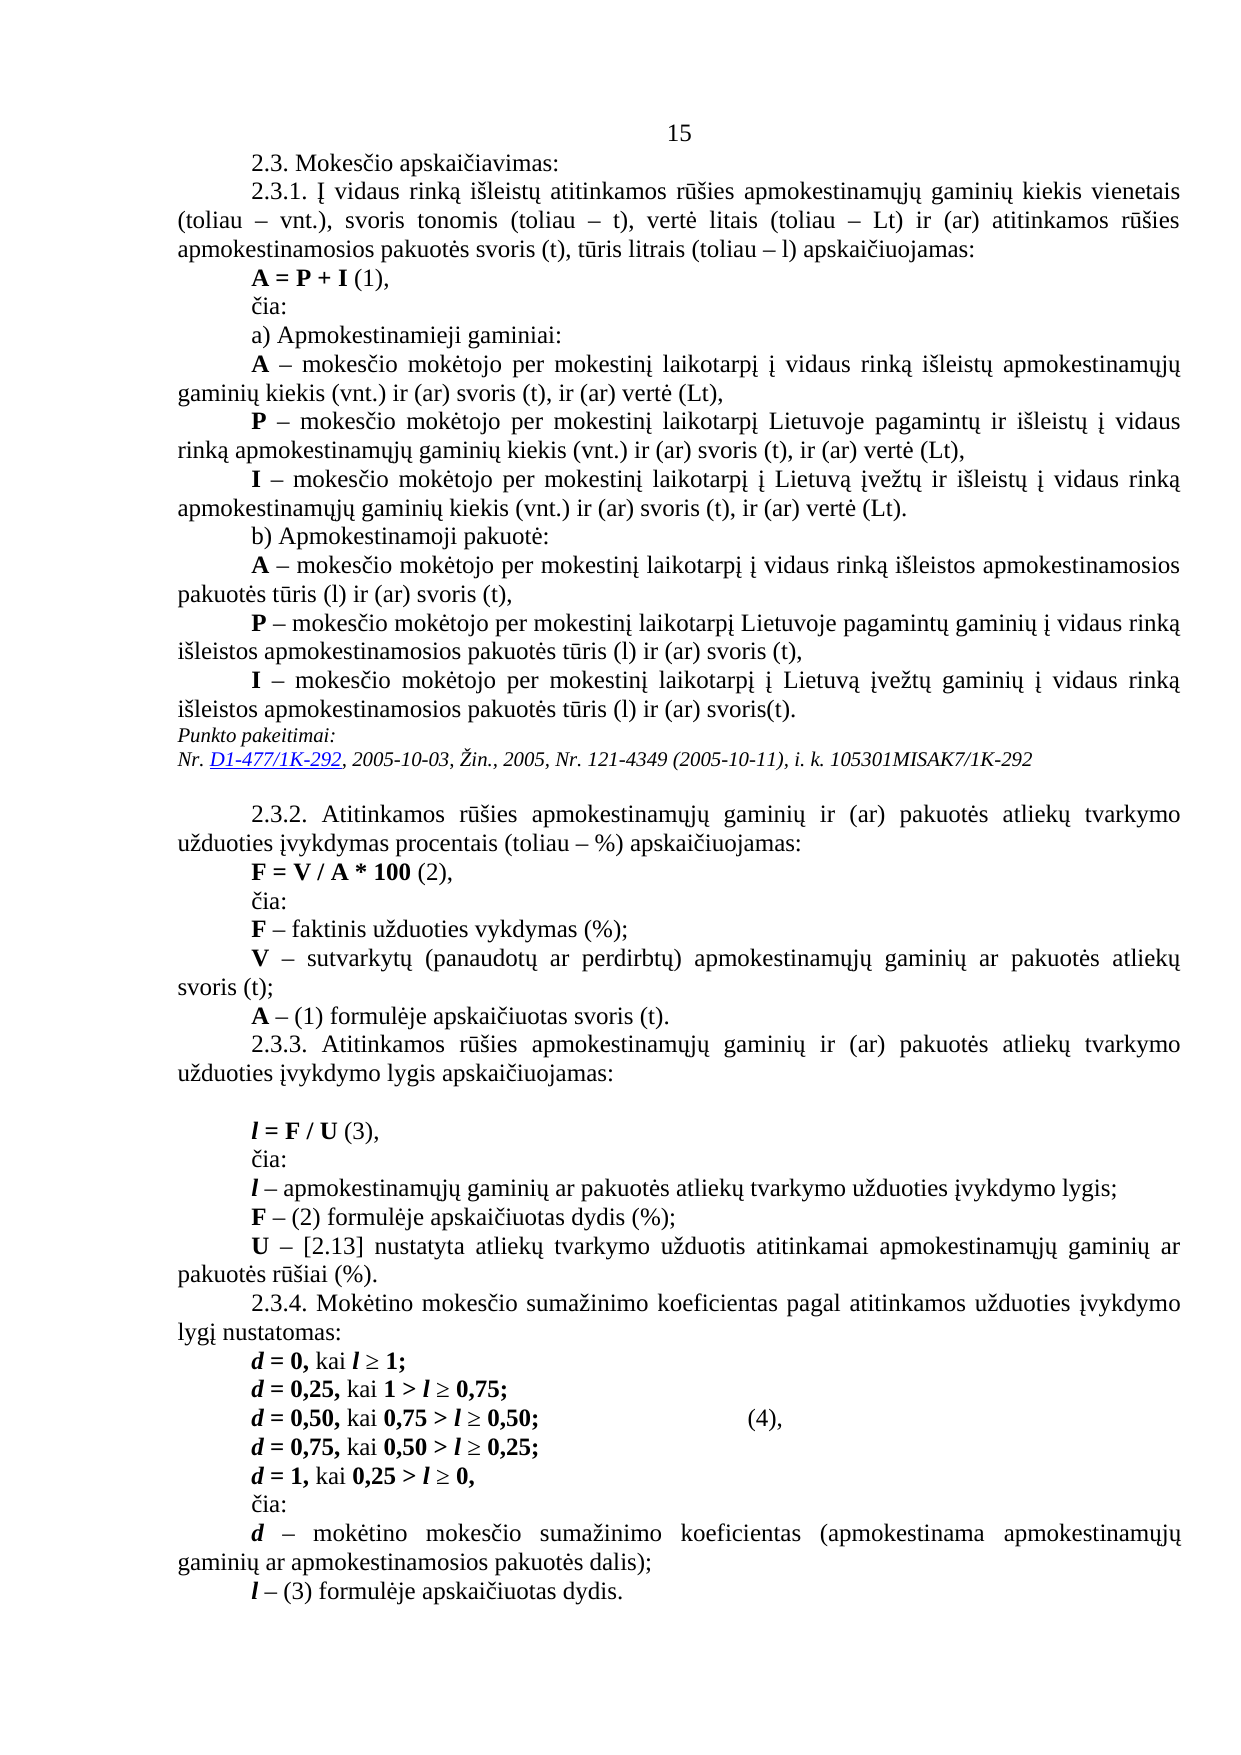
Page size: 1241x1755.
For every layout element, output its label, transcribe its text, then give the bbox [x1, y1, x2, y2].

text 2.3.2. Atitinkamos rūšies apmokestinamųjų gaminių ir (ar) pakuotės atliekų tvarkymo užduoties įvykdymas procentais (toliau – %) apskaičiuojamas: [177, 799, 1181, 857]
text F – faktinis užduoties vykdymas (%); [177, 914, 1181, 943]
text l = F / U (3), [177, 1116, 1181, 1144]
text P – mokesčio mokėtojo per mokestinį laikotarpį Lietuvoje pagamintų gaminių į vidaus rinką išleistos apmokestinamosios pakuotės tūris (l) ir (ar) svoris (t), [177, 608, 1181, 665]
text U – [2.13] nustatyta atliekų tvarkymo užduotis atitinkamai apmokestinamųjų gaminių ar pakuotės rūšiai (%). [177, 1231, 1181, 1288]
text F = V / A * 100 (2), [177, 857, 1181, 886]
text I – mokesčio mokėtojo per mokestinį laikotarpį į Lietuvą įvežtų ir išleistų į vidaus rinką apmokestinamųjų gaminių kiekis (vnt.) ir (ar) svoris (t), ir (ar) vertė (Lt). [177, 464, 1181, 521]
text a) Apmokestinamieji gaminiai: [177, 320, 1181, 349]
text čia: [177, 291, 1181, 320]
text d – mokėtino mokesčio sumažinimo koeficientas (apmokestinama apmokestinamųjų gaminių ar apmokestinamosios pakuotės dalis); [177, 1518, 1181, 1576]
text čia: [177, 886, 1181, 914]
text b) Apmokestinamoji pakuotė: [177, 521, 1181, 550]
text 2.3.3. Atitinkamos rūšies apmokestinamųjų gaminių ir (ar) pakuotės atliekų tvarkymo užduoties įvykdymo lygis apskaičiuojamas: [177, 1029, 1181, 1087]
text A – (1) formulėje apskaičiuotas svoris (t). [177, 1001, 1181, 1029]
text A – mokesčio mokėtojo per mokestinį laikotarpį į vidaus rinką išleistos apmokestinamosios pakuotės tūris (l) ir (ar) svoris (t), [177, 550, 1181, 608]
text d = 0, kai l ≥ 1; [177, 1346, 1181, 1374]
text d = 1, kai 0,25 > l ≥ 0, [177, 1461, 1181, 1489]
text F – (2) formulėje apskaičiuotas dydis (%); [177, 1202, 1181, 1231]
text d = 0,75, kai 0,50 > l ≥ 0,25; [177, 1432, 1181, 1461]
text A – mokesčio mokėtojo per mokestinį laikotarpį į vidaus rinką išleistų apmokestinamųjų gaminių kiekis (vnt.) ir (ar) svoris (t), ir (ar) vertė (Lt), [177, 349, 1181, 406]
text 2.3.1. Į vidaus rinką išleistų atitinkamos rūšies apmokestinamųjų gaminių kiekis vienetais (toliau – vnt.), svoris tonomis (toliau – t), vertė litais (toliau – Lt) ir (ar) atitinkamos rūšies apmokestinamosios pakuotės svoris (t), tūris litrais (toliau – l) apskaičiuojamas: [177, 176, 1181, 263]
text 2.3.4. Mokėtino mokesčio sumažinimo koeficientas pagal atitinkamos užduoties įvykdymo lygį nustatomas: [177, 1288, 1181, 1346]
text P – mokesčio mokėtojo per mokestinį laikotarpį Lietuvoje pagamintų ir išleistų į vidaus rinką apmokestinamųjų gaminių kiekis (vnt.) ir (ar) svoris (t), ir (ar) vertė (Lt), [177, 406, 1181, 464]
text V – sutvarkytų (panaudotų ar perdirbtų) apmokestinamųjų gaminių ar pakuotės atliekų svoris (t); [177, 943, 1181, 1001]
text l – (3) formulėje apskaičiuotas dydis. [177, 1576, 1181, 1604]
text Nr. D1-477/1K-292, 2005-10-03, Žin., 2005, Nr. 121-4349 (2005-10-11), i. k. 105301MISAK7/1K-292 [177, 747, 1181, 771]
text l – apmokestinamųjų gaminių ar pakuotės atliekų tvarkymo užduoties įvykdymo lygis; [177, 1173, 1181, 1202]
text 2.3. Mokesčio apskaičiavimas: [177, 148, 1181, 176]
text čia: [177, 1144, 1181, 1173]
text Punkto pakeitimai: [177, 723, 1181, 747]
text d = 0,25, kai 1 > l ≥ 0,75; [177, 1374, 1181, 1403]
text A = P + I (1), [177, 263, 1181, 291]
text čia: [177, 1489, 1181, 1518]
text I – mokesčio mokėtojo per mokestinį laikotarpį į Lietuvą įvežtų gaminių į vidaus rinką išleistos apmokestinamosios pakuotės tūris (l) ir (ar) svoris(t). [177, 665, 1181, 723]
text d = 0,50, kai 0,75 > l ≥ 0,50; (4), [177, 1403, 1181, 1432]
